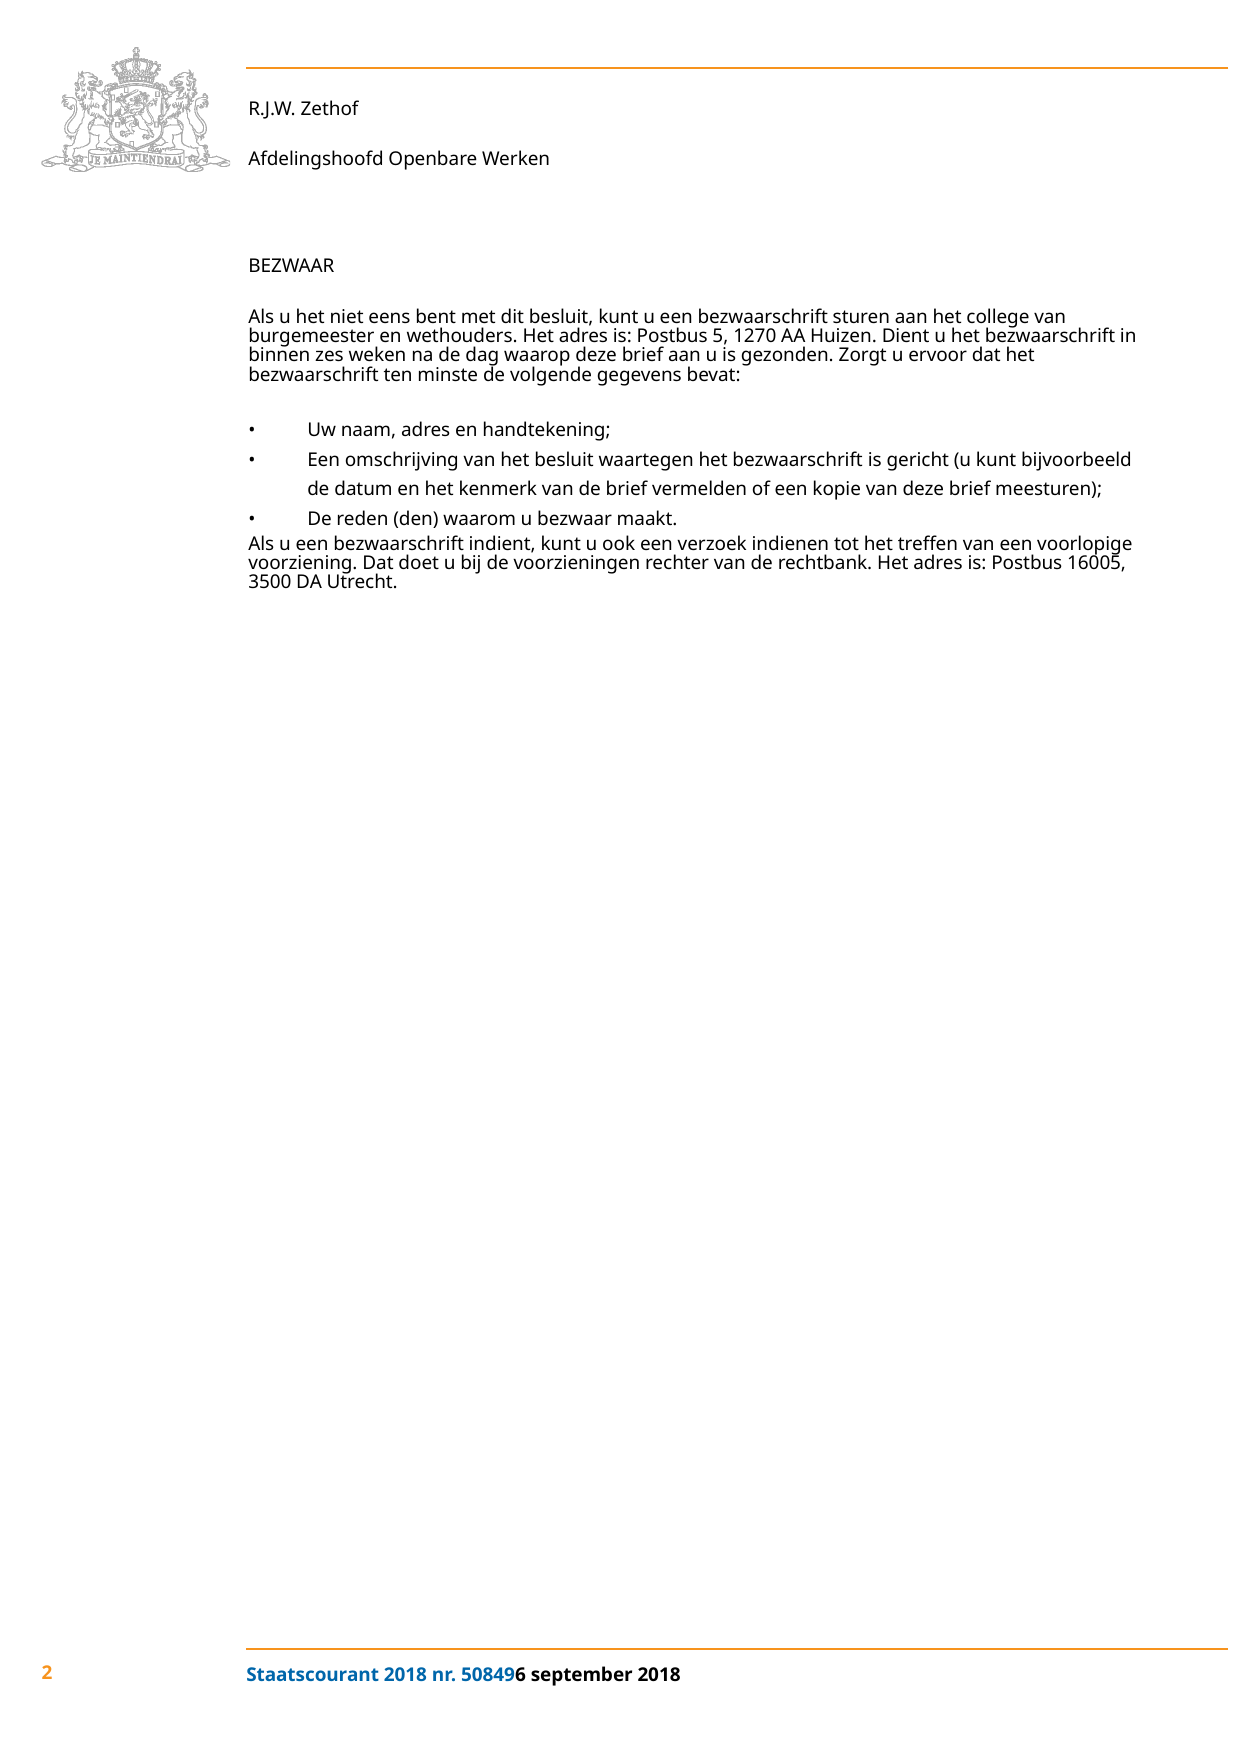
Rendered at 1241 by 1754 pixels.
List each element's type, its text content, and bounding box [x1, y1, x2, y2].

text BEZWAAR [248, 257, 1152, 276]
text Afdelingshoofd Openbare Werken [248, 145, 1152, 171]
list Uw naam, adres en handtekening; [248, 416, 1152, 442]
picture [41, 47, 231, 172]
text R.J.W. Zethof [248, 95, 1152, 121]
text Als u het niet eens bent met dit besluit, kunt u een bezwaarschrift sturen aan het college van burgemeester en wethouders. Het adres is: Postbus 5, 1270 AA Huizen. Dient u het bezwaarschrift in binnen zes weken na de dag waarop deze brief aan u is gezonden. Zorgt u ervoor dat het bezwaarschrift ten minste de volgende gegevens bevat: [248, 308, 1152, 385]
text Als u een bezwaarschrift indient, kunt u ook een verzoek indienen tot het treffen van een voorlopige voorziening. Dat doet u bij de voorzieningen rechter van de rechtbank. Het adres is: Postbus 16005, 3500 DA Utrecht. [248, 534, 1152, 592]
list Een omschrijving van het besluit waartegen het bezwaarschrift is gericht (u kunt bijvoorbeeld de datum en het kenmerk van de brief vermelden of een kopie van deze brief meesturen); [248, 446, 1152, 501]
list De reden (den) waarom u bezwaar maakt. [248, 505, 1152, 531]
